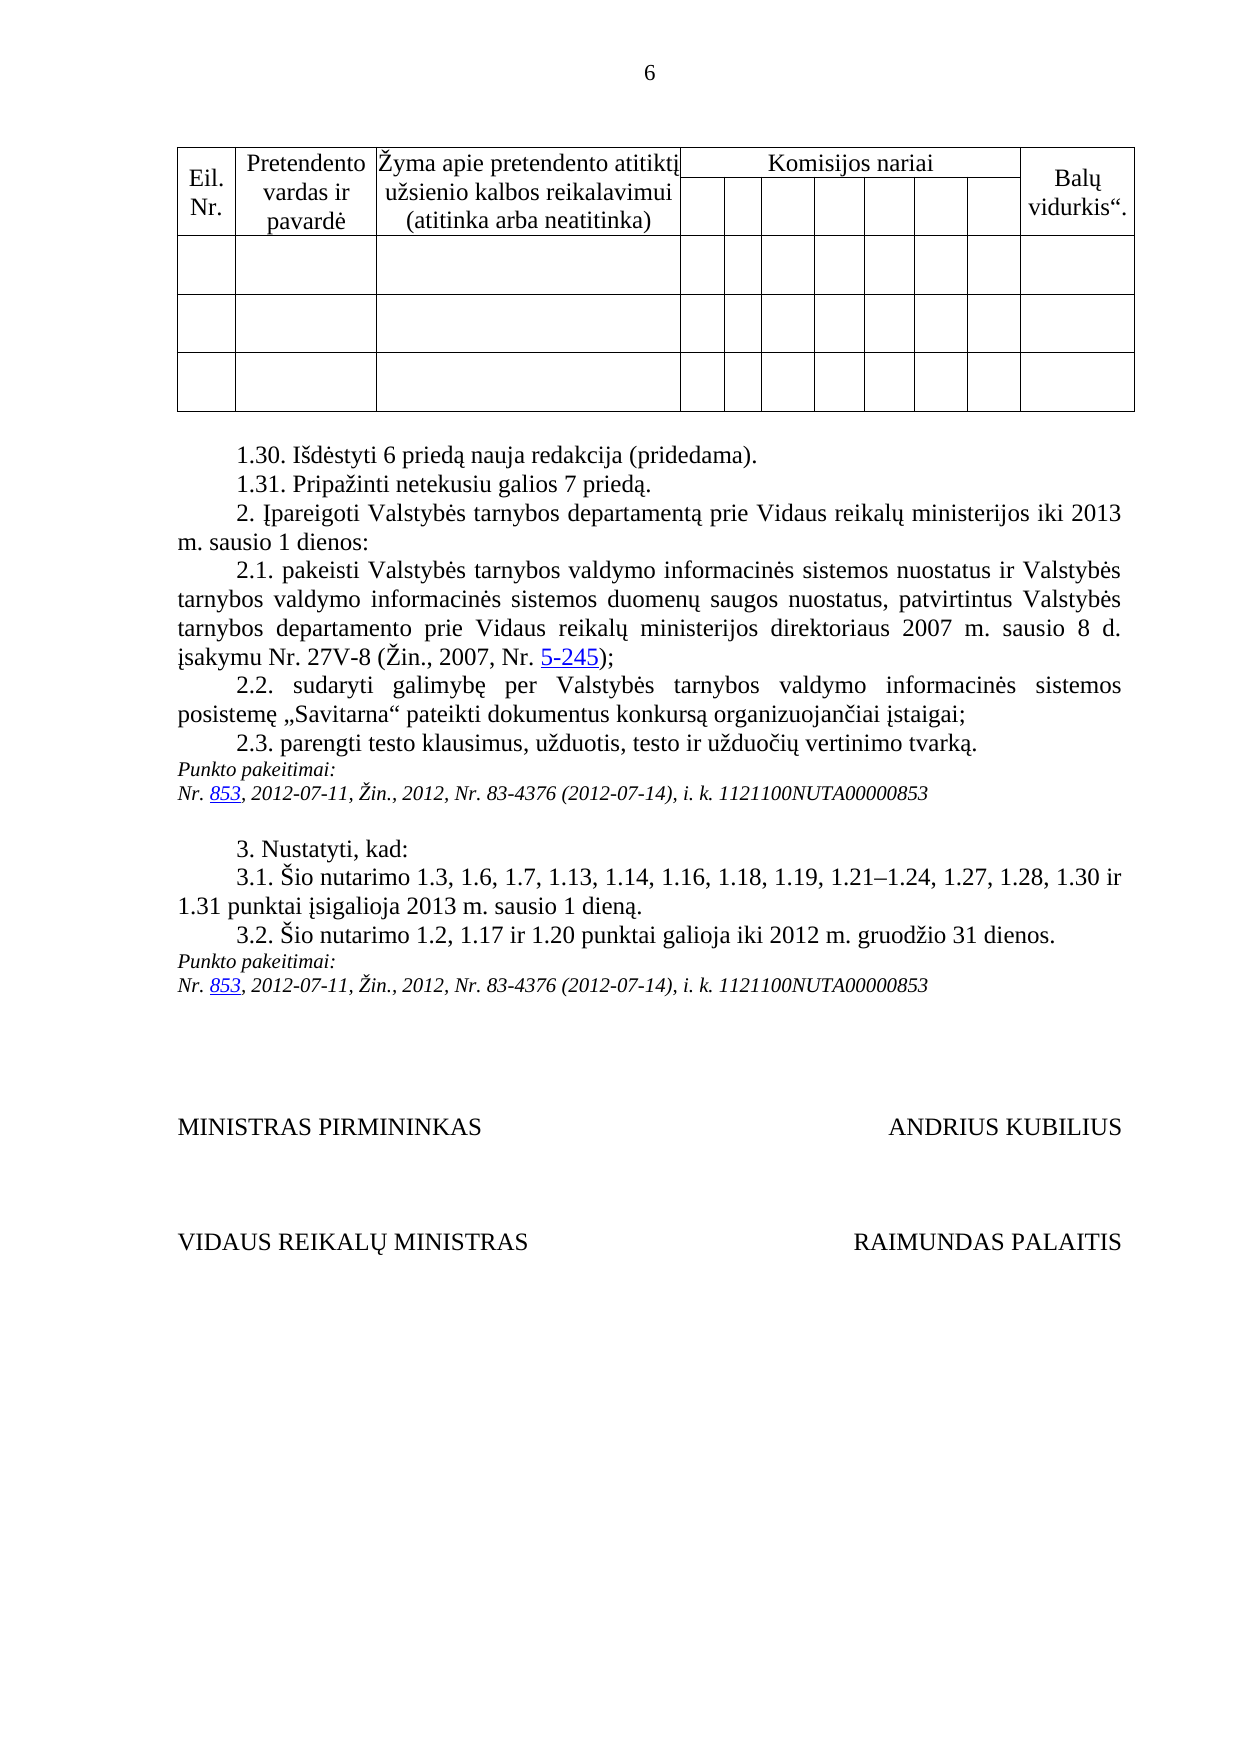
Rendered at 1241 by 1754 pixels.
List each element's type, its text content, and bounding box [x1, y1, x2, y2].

table_cell [915, 178, 967, 235]
table_cell [815, 353, 864, 411]
text 2.3. parengti testo klausimus, užduotis, testo ir užduočių vertinimo tvarką. [177, 728, 1122, 757]
table_cell [681, 178, 724, 235]
table_cell [915, 353, 967, 411]
table_cell [178, 236, 235, 294]
text Punkto pakeitimai: [177, 757, 1122, 781]
text Nr. 853, 2012-07-11, Žin., 2012, Nr. 83-4376 (2012-07-14), i. k. 1121100NUTA00000853 [177, 781, 1122, 805]
table_cell [236, 353, 376, 411]
table_cell [915, 236, 967, 294]
table_header Eil. Nr. [178, 148, 235, 235]
table_cell [968, 295, 1020, 352]
table_cell [725, 236, 761, 294]
table_cell [865, 236, 914, 294]
text 2. Įpareigoti Valstybės tarnybos departamentą prie Vidaus reikalų ministerijos iki 2013 m. sausio 1 dienos: [177, 498, 1122, 556]
table_header Komisijos nariai [681, 148, 1020, 177]
table_cell [236, 295, 376, 352]
table_cell [1021, 236, 1134, 294]
table_cell [178, 295, 235, 352]
table_cell [762, 295, 814, 352]
table_cell [725, 353, 761, 411]
text VIDAUS REIKALŲ MINISTRAS RAIMUNDAS PALAITIS [177, 1227, 1122, 1256]
text Nr. 853, 2012-07-11, Žin., 2012, Nr. 83-4376 (2012-07-14), i. k. 1121100NUTA00000853 [177, 973, 1122, 997]
table_cell [815, 295, 864, 352]
table_cell [681, 353, 724, 411]
text Punkto pakeitimai: [177, 949, 1122, 973]
table_cell [915, 295, 967, 352]
table_cell [968, 353, 1020, 411]
table_cell [377, 353, 680, 411]
table_cell [815, 178, 864, 235]
table_cell [1021, 353, 1134, 411]
text 3.1. Šio nutarimo 1.3, 1.6, 1.7, 1.13, 1.14, 1.16, 1.18, 1.19, 1.21–1.24, 1.27, 1.28, 1.30 ir 1.31 punktai įsigalioja 2013 m. sausio 1 dieną. [177, 862, 1122, 920]
table_cell [865, 353, 914, 411]
table_cell [1021, 295, 1134, 352]
table_cell [968, 178, 1020, 235]
table_cell [968, 236, 1020, 294]
table_cell [762, 353, 814, 411]
table_cell [762, 178, 814, 235]
table_cell [377, 295, 680, 352]
table_cell [725, 295, 761, 352]
table_header Pretendento vardas ir pavardė [236, 148, 376, 235]
table_cell [377, 236, 680, 294]
text 1.31. Pripažinti netekusiu galios 7 priedą. [177, 469, 1122, 498]
text 2.1. pakeisti Valstybės tarnybos valdymo informacinės sistemos nuostatus ir Valstybės tarnybos valdymo informacinės sistemos duomenų saugos nuostatus, patvirtintus Valstybės tarnybos departamento prie Vidaus reikalų ministerijos direktoriaus 2007 m. sausio 8 d. įsakymu Nr. 27V-8 (Žin., 2007, Nr. 5-245); [177, 556, 1122, 671]
text 2.2. sudaryti galimybę per Valstybės tarnybos valdymo informacinės sistemos posistemę „Savitarna“ pateikti dokumentus konkursą organizuojančiai įstaigai; [177, 671, 1122, 728]
text 3.2. Šio nutarimo 1.2, 1.17 ir 1.20 punktai galioja iki 2012 m. gruodžio 31 dienos. [177, 920, 1122, 949]
table_cell [681, 236, 724, 294]
table_cell [762, 236, 814, 294]
table_header Žyma apie pretendento atitiktį užsienio kalbos reikalavimui (atitinka arba neatitinka) [377, 148, 680, 235]
table_cell [236, 236, 376, 294]
text MINISTRAS PIRMININKAS ANDRIUS KUBILIUS [177, 1112, 1122, 1141]
table_cell [865, 295, 914, 352]
table_cell [865, 178, 914, 235]
text 3. Nustatyti, kad: [177, 834, 1122, 862]
table_cell [725, 178, 761, 235]
table_cell [815, 236, 864, 294]
text 1.30. Išdėstyti 6 priedą nauja redakcija (pridedama). [177, 441, 1122, 469]
table_header Balų vidurkis“. [1021, 148, 1134, 235]
table_cell [681, 295, 724, 352]
table_cell [178, 353, 235, 411]
